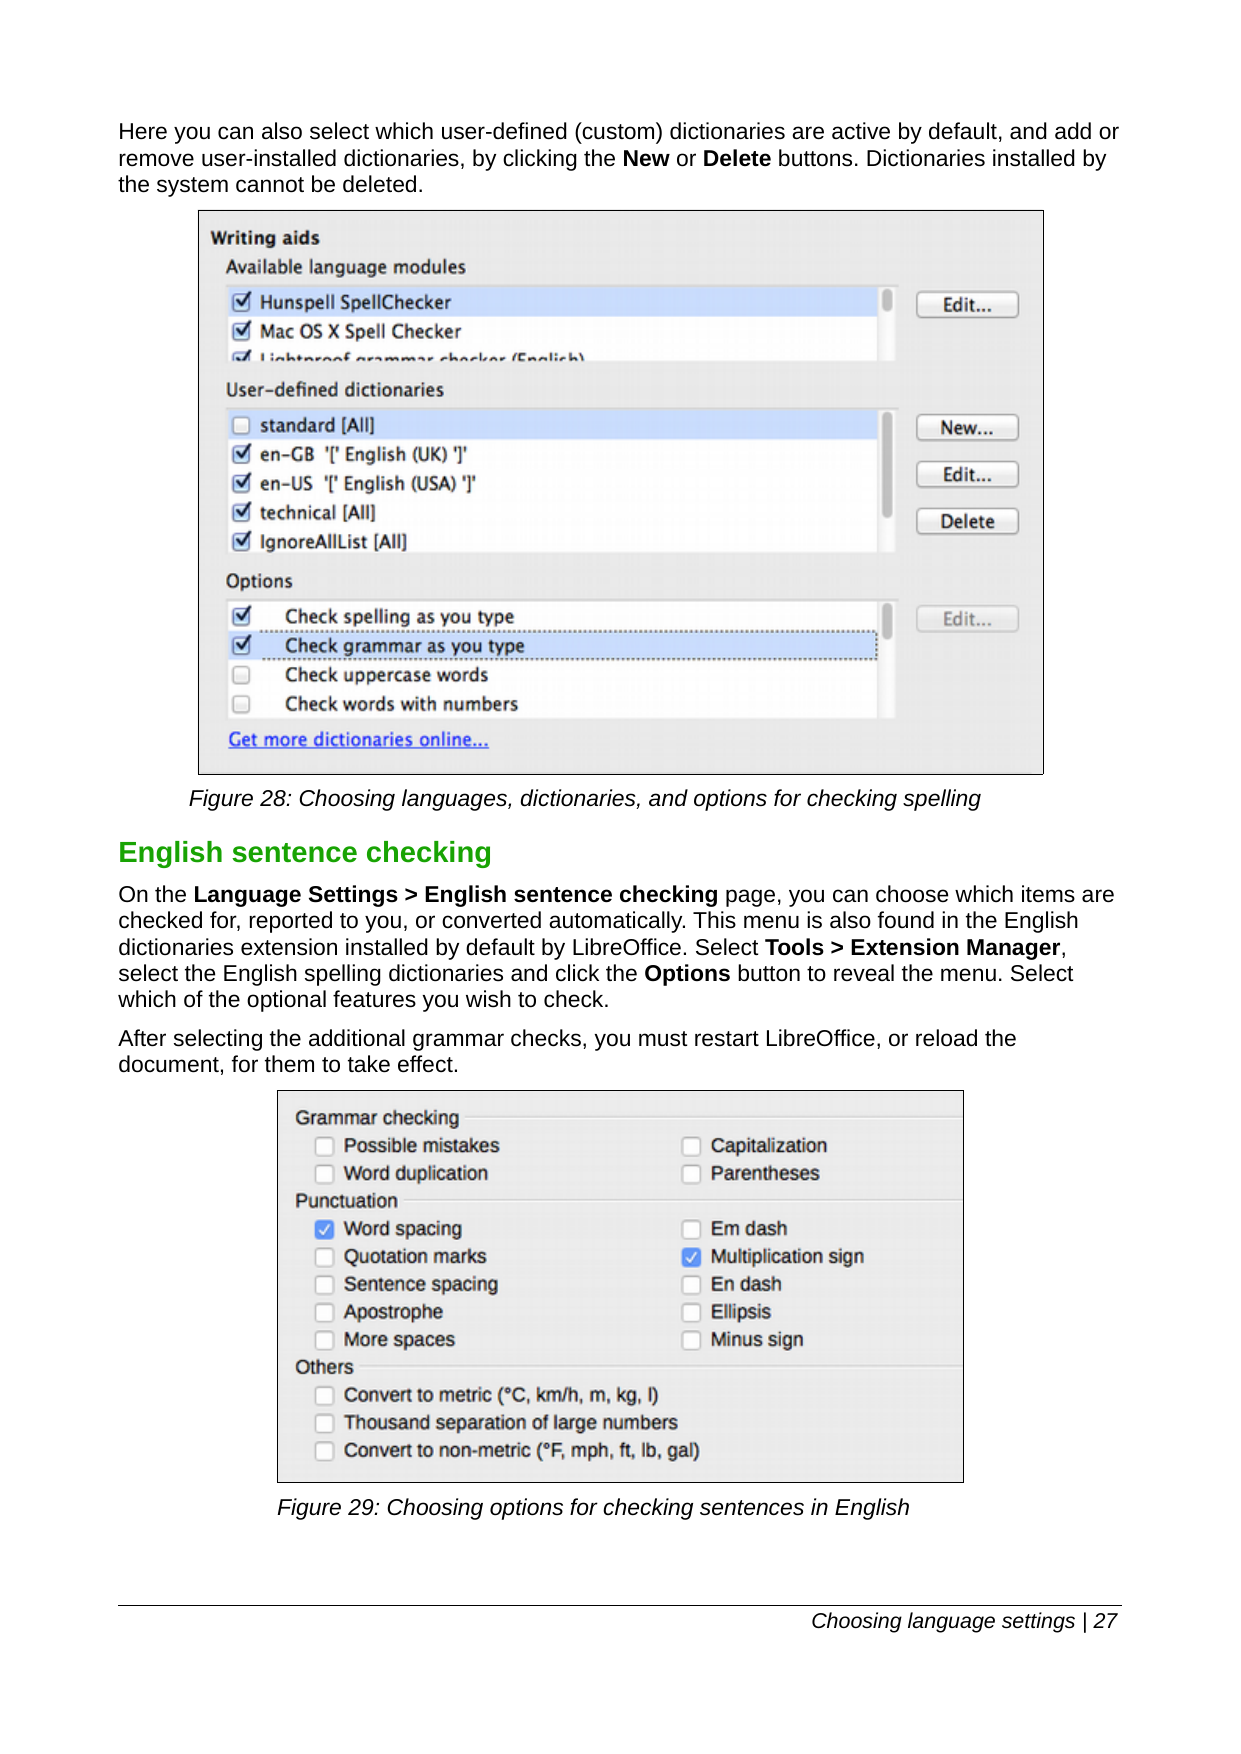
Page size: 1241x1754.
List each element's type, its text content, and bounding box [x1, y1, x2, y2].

text Figure 28: Choosing languages, dictionaries, and options for checking spelling [189, 785, 1051, 812]
text Figure 29: Choosing options for checking sentences in English [277, 1494, 963, 1520]
picture [199, 211, 1043, 774]
text Here you can also select which user-defined (custom) dictionaries are active by default, and add or remove user-installed dictionaries, by clicking the New or Delete buttons. Dictionaries installed by the system cannot be deleted. [118, 118, 1122, 197]
picture [278, 1091, 963, 1482]
text After selecting the additional grammar checks, you must restart LibreOffice, or reload the document, for them to take effect. [118, 1025, 1122, 1078]
subtitle English sentence checking [118, 835, 1122, 869]
text On the Language Settings > English sentence checking page, you can choose which items are checked for, reported to you, or converted automatically. This menu is also found in the English dictionaries extension installed by default by LibreOffice. Select Tools > Extension Manager, select the English spelling dictionaries and click the Options button to reveal the menu. Select which of the optional features you wish to check. [118, 881, 1122, 1012]
